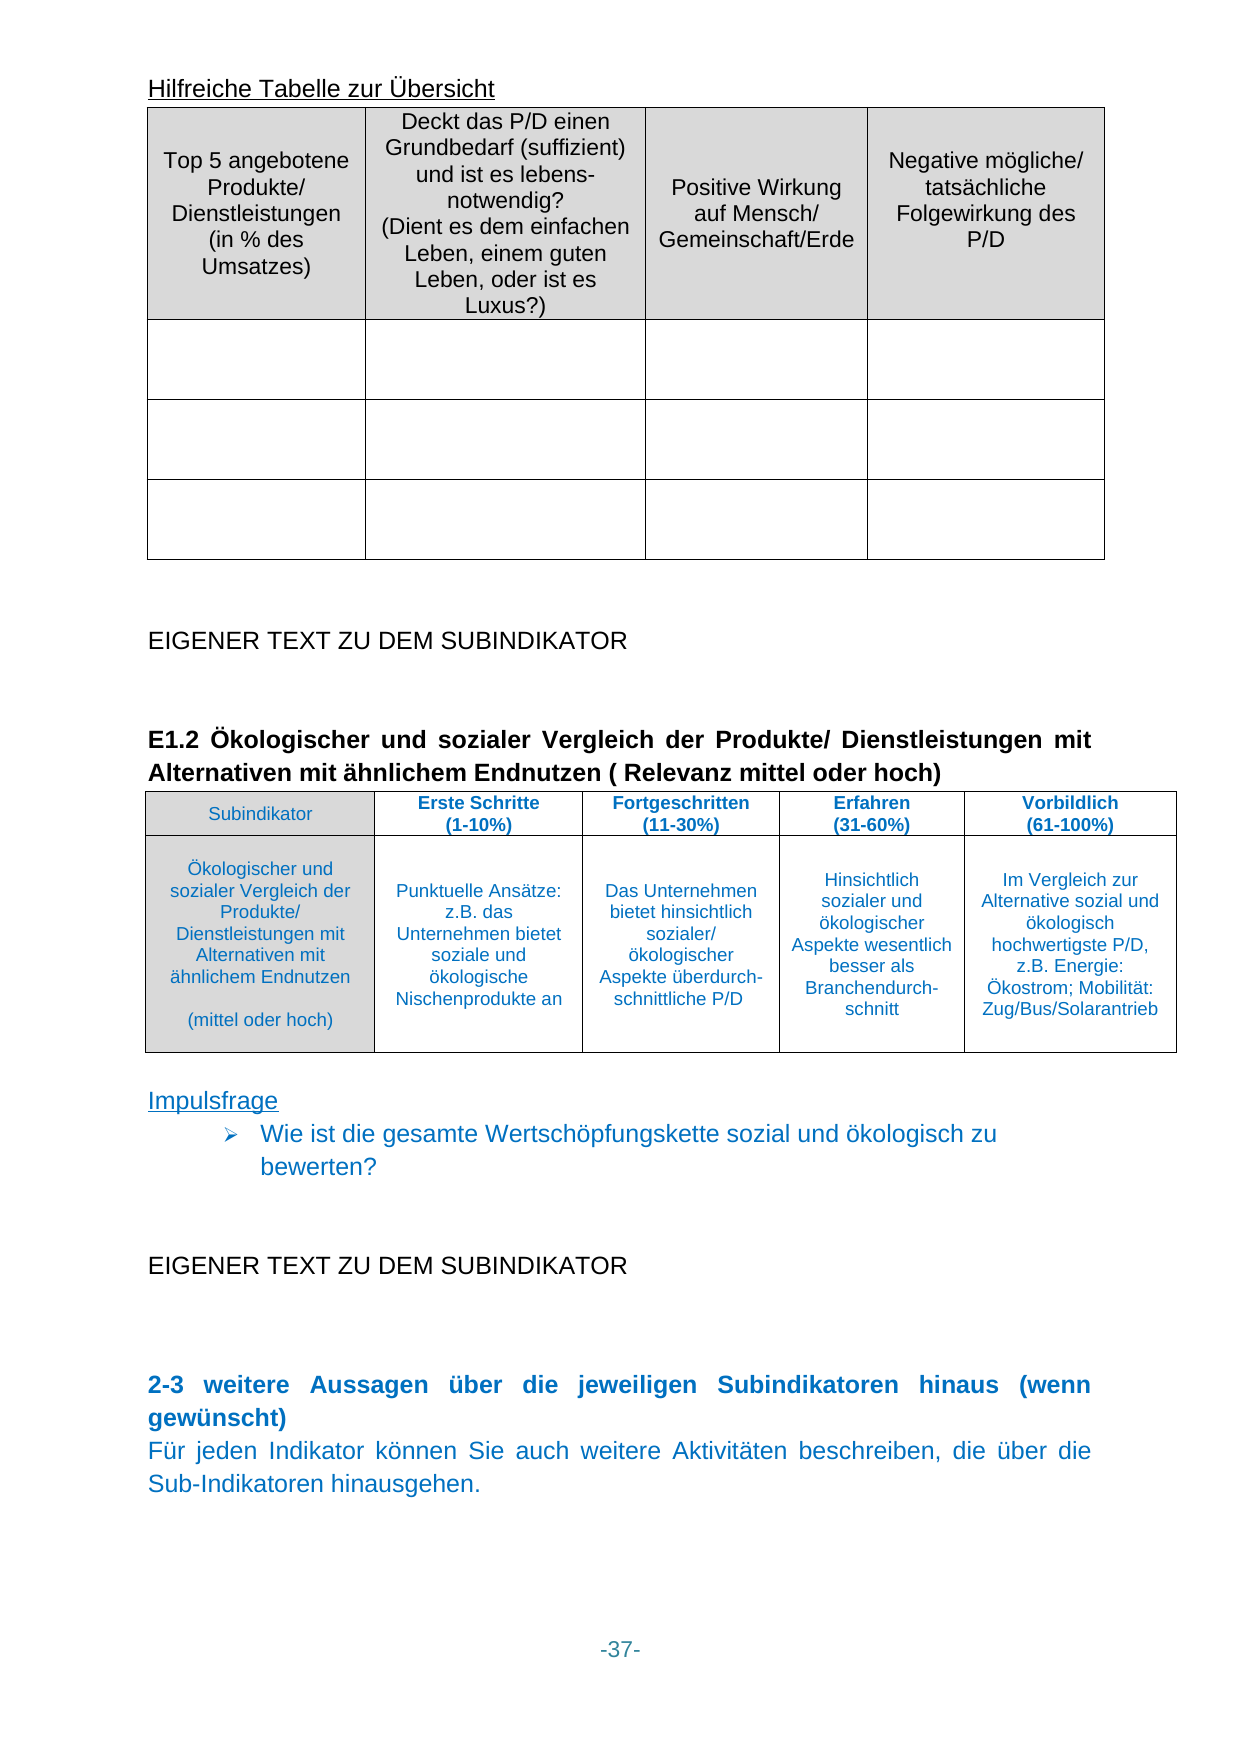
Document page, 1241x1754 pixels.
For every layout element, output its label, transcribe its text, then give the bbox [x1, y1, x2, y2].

text Für jeden Indikator können Sie auch weitere Aktivitäten beschreiben, die über die Sub-Indikatoren hinausgehen. [148, 1436, 1093, 1497]
text EIGENER TEXT ZU DEM SUBINDIKATOR [148, 626, 1093, 655]
table_cell [646, 320, 867, 399]
text Hilfreiche Tabelle zur Übersicht [148, 74, 1093, 102]
table_cell [366, 320, 645, 399]
table_cell [366, 400, 645, 479]
table_header Fortgeschritten (11-30%) [583, 792, 779, 835]
table_cell [366, 480, 645, 559]
table_header Subindikator [146, 792, 374, 835]
table_header Positive Wirkung auf Mensch/ Gemeinschaft/Erde [646, 108, 867, 319]
table_cell [868, 320, 1104, 399]
table_cell [646, 400, 867, 479]
list Wie ist die gesamte Wertschöpfungskette sozial und ökologisch zu bewerten? [223, 1119, 1093, 1181]
text 2-3 weitere Aussagen über die jeweiligen Subindikatoren hinaus (wenn gewünscht) [148, 1369, 1093, 1431]
table_cell Im Vergleich zur Alternative sozial und ökologisch hochwertigste P/D, z.B. Energie: Ökostrom; Mobilität: Zug/Bus/Solarantrieb [965, 836, 1176, 1052]
table_cell [868, 480, 1104, 559]
table_header Negative mögliche/ tatsächliche Folgewirkung des P/D [868, 108, 1104, 319]
table_header Top 5 angebotene Produkte/ Dienstleistungen (in % des Umsatzes) [148, 108, 365, 319]
table_cell [148, 480, 365, 559]
table_cell [148, 400, 365, 479]
text EIGENER TEXT ZU DEM SUBINDIKATOR [148, 1251, 1093, 1280]
table_cell Ökologischer und sozialer Vergleich der Produkte/ Dienstleistungen mit Alternativen mit ähnlichem Endnutzen (mittel oder hoch) [146, 836, 374, 1052]
text E1.2 Ökologischer und sozialer Vergleich der Produkte/ Dienstleistungen mit Alternativen mit ähnlichem Endnutzen ( Relevanz mittel oder hoch) [148, 725, 1093, 787]
table_cell Punktuelle Ansätze: z.B. das Unternehmen bietet soziale und ökologische Nischenprodukte an [375, 836, 582, 1052]
table_cell [148, 320, 365, 399]
text Impulsfrage [148, 1086, 1093, 1115]
table_cell [646, 480, 867, 559]
table_cell Das Unternehmen bietet hinsichtlich sozialer/ ökologischer Aspekte überdurch-schnittliche P/D [583, 836, 779, 1052]
table_header Erfahren (31-60%) [780, 792, 964, 835]
table_cell Hinsichtlich sozialer und ökologischer Aspekte wesentlich besser als Branchendurch-schnitt [780, 836, 964, 1052]
table_cell [868, 400, 1104, 479]
table_header Erste Schritte (1-10%) [375, 792, 582, 835]
table_header Vorbildlich (61-100%) [965, 792, 1176, 835]
table_header Deckt das P/D einen Grundbedarf (suffizient) und ist es lebens-notwendig? (Dient es dem einfachen Leben, einem guten Leben, oder ist es Luxus?) [366, 108, 645, 319]
